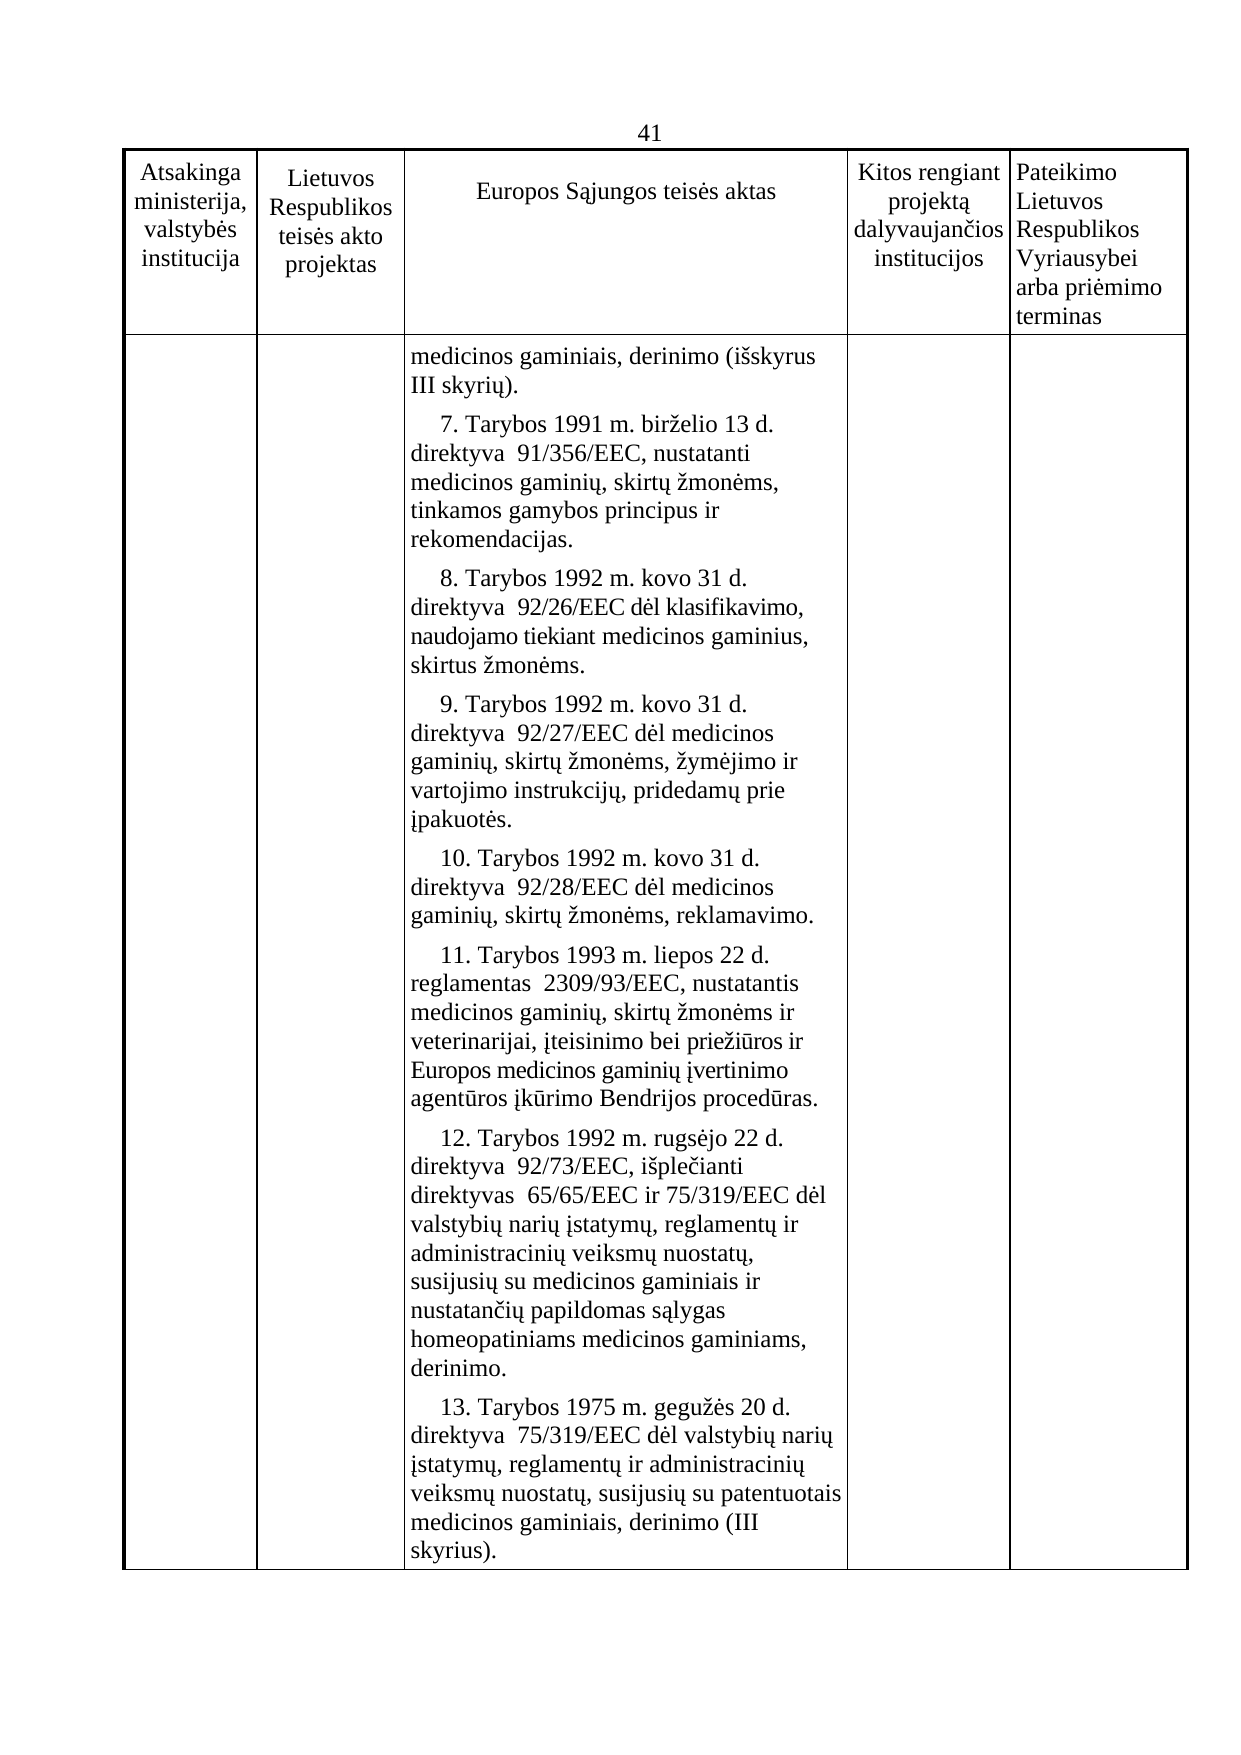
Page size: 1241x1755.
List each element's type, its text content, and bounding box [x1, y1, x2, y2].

table_header Kitos rengiant projektą dalyvaujančios institucijos [848, 151, 1009, 334]
table_header Europos Sąjungos teisės aktas [405, 151, 847, 334]
table_header Lietuvos Respublikos teisės akto projektas [258, 151, 404, 334]
table_header Atsakinga ministerija, valstybės institucija [126, 151, 256, 334]
table_cell [258, 335, 404, 1568]
table_cell [1011, 335, 1186, 1568]
table_header Pateikimo Lietuvos Respublikos Vyriausybei arba priėmimo terminas [1011, 151, 1186, 334]
table_cell [848, 335, 1009, 1568]
table_cell medicinos gaminiais, derinimo (išskyrus III skyrių). 7. Tarybos 1991 m. birželio 13 d. direktyva 91/356/EEC, nustatanti medicinos gaminių, skirtų žmonėms, tinkamos gamybos principus ir rekomendacijas. 8. Tarybos 1992 m. kovo 31 d. direktyva 92/26/EEC dėl klasifikavimo, naudojamo tiekiant medicinos gaminius, skirtus žmonėms. 9. Tarybos 1992 m. kovo 31 d. direktyva 92/27/EEC dėl medicinos gaminių, skirtų žmonėms, žymėjimo ir vartojimo instrukcijų, pridedamų prie įpakuotės. 10. Tarybos 1992 m. kovo 31 d. direktyva 92/28/EEC dėl medicinos gaminių, skirtų žmonėms, reklamavimo. 11. Tarybos 1993 m. liepos 22 d. reglamentas 2309/93/EEC, nustatantis medicinos gaminių, skirtų žmonėms ir veterinarijai, įteisinimo bei priežiūros ir Europos medicinos gaminių įvertinimo agentūros įkūrimo Bendrijos procedūras. 12. Tarybos 1992 m. rugsėjo 22 d. direktyva 92/73/EEC, išplečianti direktyvas 65/65/EEC ir 75/319/EEC dėl valstybių narių įstatymų, reglamentų ir administracinių veiksmų nuostatų, susijusių su medicinos gaminiais ir nustatančių papildomas sąlygas homeopatiniams medicinos gaminiams, derinimo. 13. Tarybos 1975 m. gegužės 20 d. direktyva 75/319/EEC dėl valstybių narių įstatymų, reglamentų ir administracinių veiksmų nuostatų, susijusių su patentuotais medicinos gaminiais, derinimo (III skyrius). [405, 335, 847, 1568]
table_cell [126, 335, 256, 1568]
